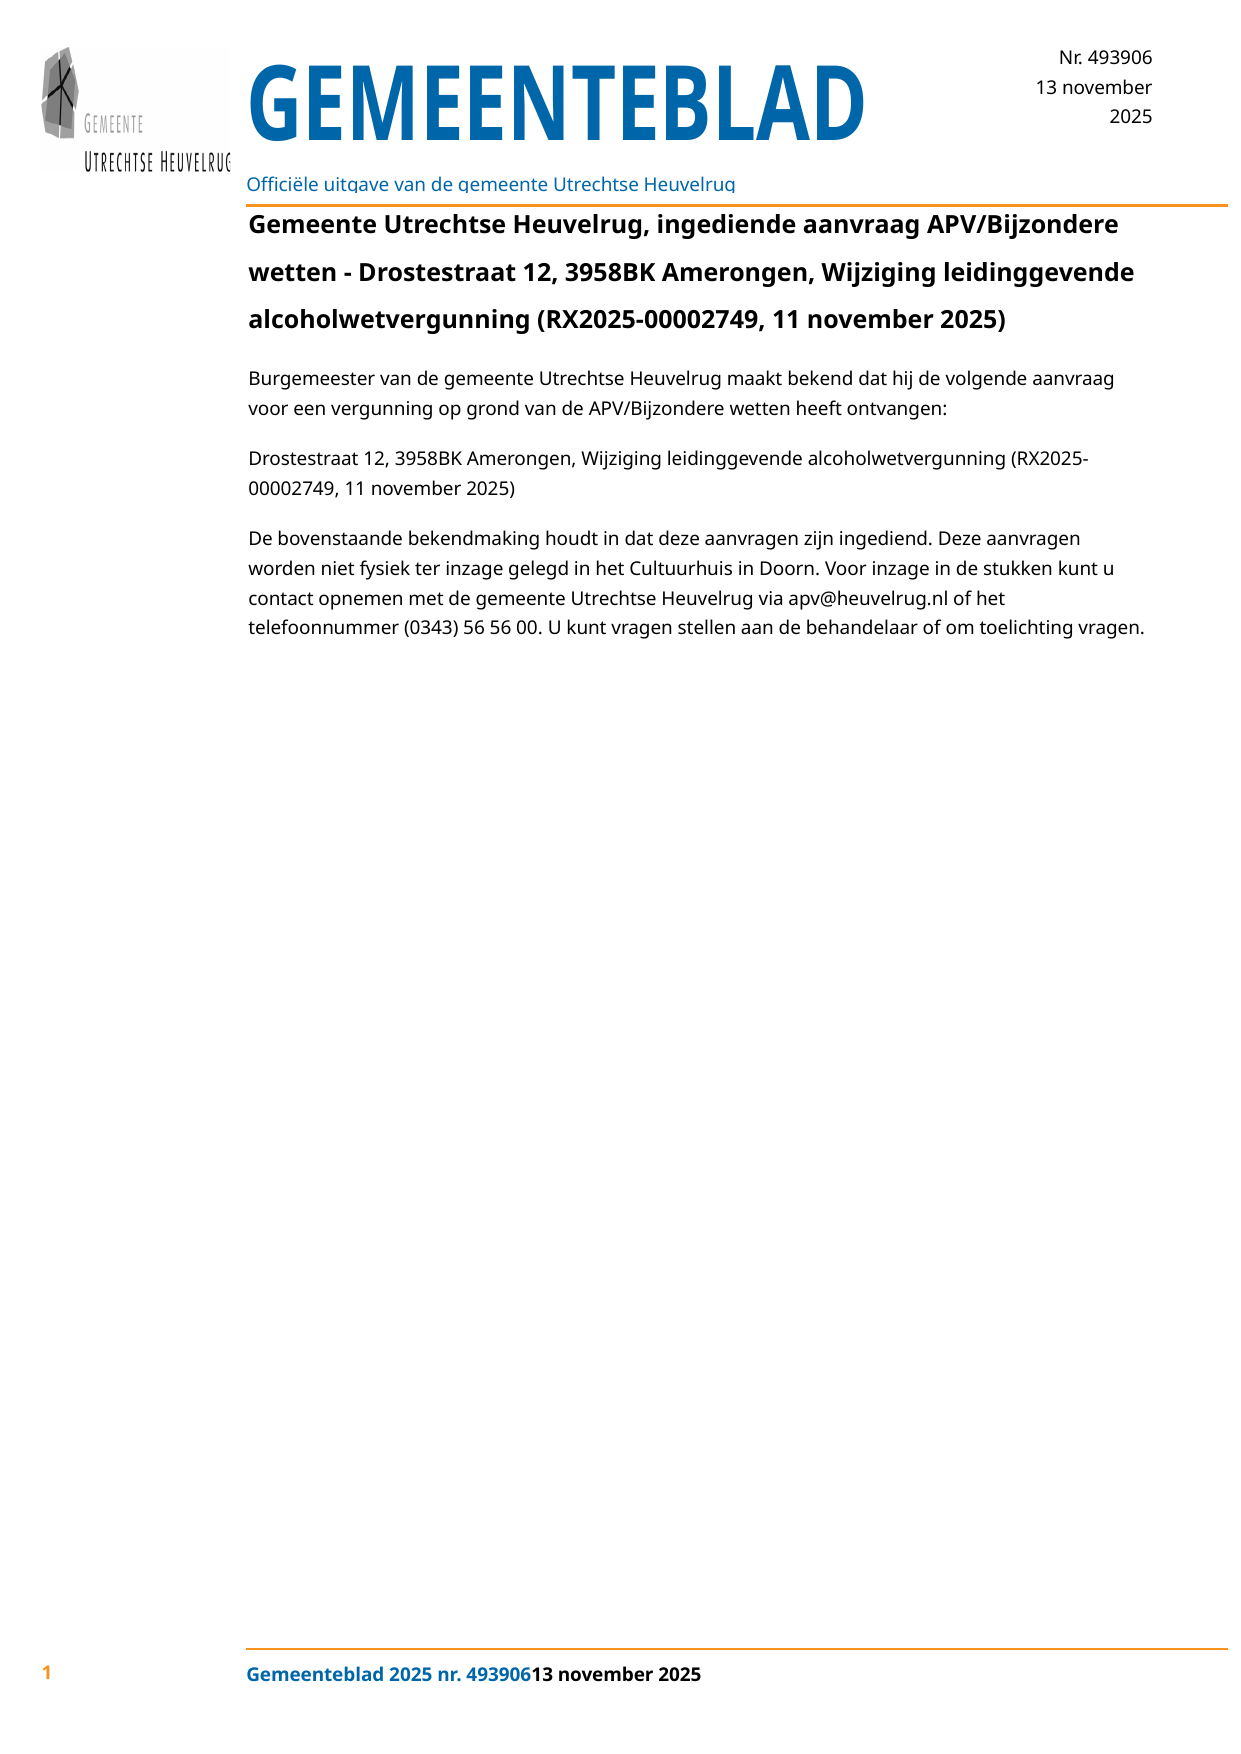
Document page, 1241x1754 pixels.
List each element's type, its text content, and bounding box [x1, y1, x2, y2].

text De bovenstaande bekendmaking houdt in dat deze aanvragen zijn ingediend. Deze aanvragen worden niet fysiek ter inzage gelegd in het Cultuurhuis in Doorn. Voor inzage in de stukken kunt u contact opnemen met de gemeente Utrechtse Heuvelrug via apv@heuvelrug.nl of het telefoonnummer (0343) 56 56 00. U kunt vragen stellen aan de behandelaar of om toelichting vragen. [248, 526, 1152, 640]
text Drostestraat 12, 3958BK Amerongen, Wijziging leidinggevende alcoholwetvergunning (RX2025-00002749, 11 november 2025) [248, 446, 1152, 501]
text Gemeente Utrechtse Heuvelrug, ingediende aanvraag APV/Bijzondere wetten - Drostestraat 12, 3958BK Amerongen, Wijziging leidinggevende alcoholwetvergunning (RX2025-00002749, 11 november 2025) [248, 207, 1152, 336]
picture [41, 47, 231, 172]
text Burgemeester van de gemeente Utrechtse Heuvelrug maakt bekend dat hij de volgende aanvraag voor een vergunning op grond van de APV/Bijzondere wetten heeft ontvangen: [248, 366, 1152, 421]
